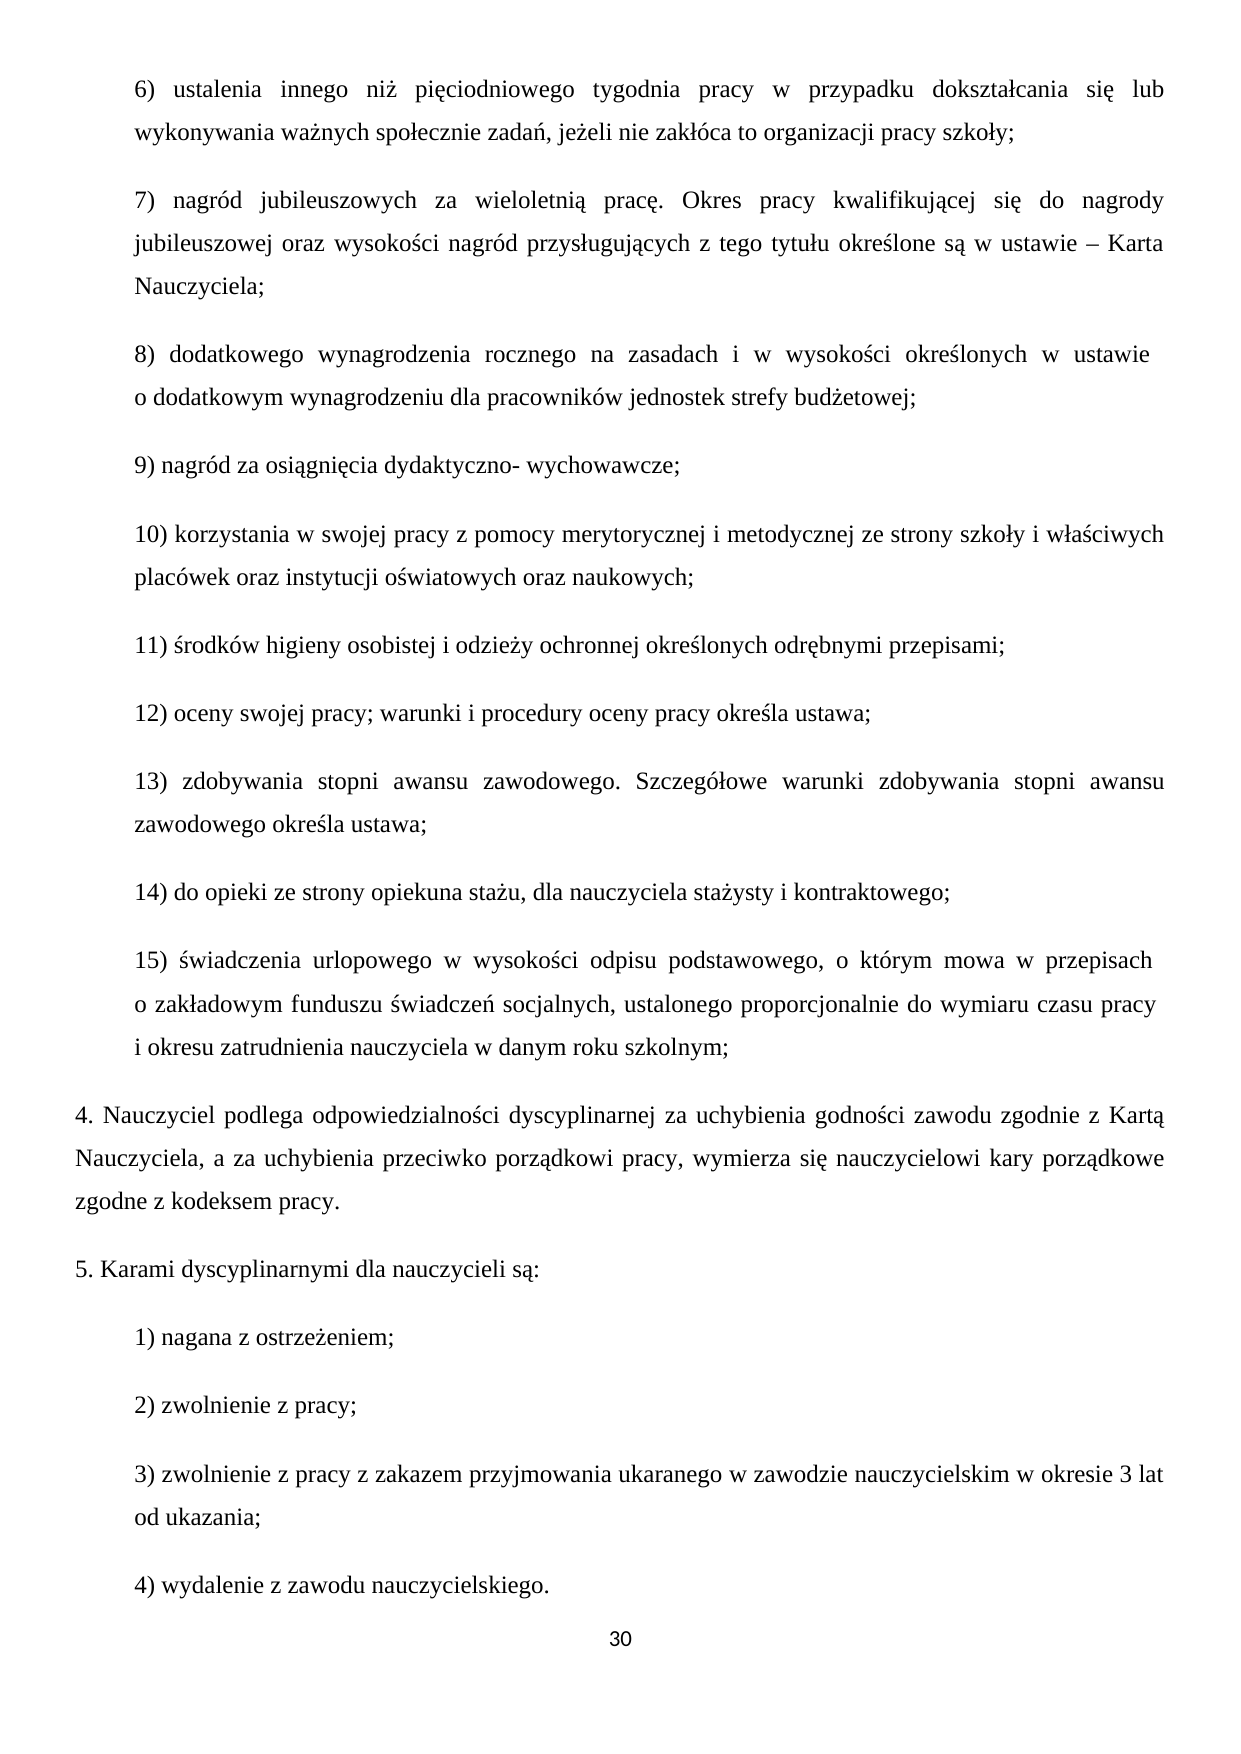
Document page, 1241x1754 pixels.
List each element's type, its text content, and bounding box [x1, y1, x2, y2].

text 13) zdobywania stopni awansu zawodowego. Szczegółowe warunki zdobywania stopni awansu zawodowego określa ustawa; [134, 766, 1165, 838]
text 9) nagród za osiągnięcia dydaktyczno- wychowawcze; [134, 451, 1165, 479]
text 4) wydalenie z zawodu nauczycielskiego. [134, 1570, 1165, 1599]
text 14) do opieki ze strony opiekuna stażu, dla nauczyciela stażysty i kontraktowego; [134, 877, 1165, 906]
text 1) nagana z ostrzeżeniem; [134, 1322, 1165, 1351]
text 5. Karami dyscyplinarnymi dla nauczycieli są: [75, 1254, 1165, 1283]
text 15) świadczenia urlopowego w wysokości odpisu podstawowego, o którym mowa w przepisach o zakładowym funduszu świadczeń socjalnych, ustalonego proporcjonalnie do wymiaru czasu pracy i okresu zatrudnienia nauczyciela w danym roku szkolnym; [134, 946, 1165, 1061]
text 12) oceny swojej pracy; warunki i procedury oceny pracy określa ustawa; [134, 698, 1165, 727]
text 6) ustalenia innego niż pięciodniowego tygodnia pracy w przypadku dokształcania się lub wykonywania ważnych społecznie zadań, jeżeli nie zakłóca to organizacji pracy szkoły; [134, 74, 1165, 146]
text 2) zwolnienie z pracy; [134, 1391, 1165, 1419]
text 7) nagród jubileuszowych za wieloletnią pracę. Okres pracy kwalifikującej się do nagrody jubileuszowej oraz wysokości nagród przysługujących z tego tytułu określone są w ustawie – Karta Nauczyciela; [134, 185, 1165, 300]
text 4. Nauczyciel podlega odpowiedzialności dyscyplinarnej za uchybienia godności zawodu zgodnie z Kartą Nauczyciela, a za uchybienia przeciwko porządkowi pracy, wymierza się nauczycielowi kary porządkowe zgodne z kodeksem pracy. [75, 1100, 1165, 1215]
text 8) dodatkowego wynagrodzenia rocznego na zasadach i w wysokości określonych w ustawie o dodatkowym wynagrodzeniu dla pracowników jednostek strefy budżetowej; [134, 339, 1165, 411]
text 11) środków higieny osobistej i odzieży ochronnej określonych odrębnymi przepisami; [134, 630, 1165, 659]
text 10) korzystania w swojej pracy z pomocy merytorycznej i metodycznej ze strony szkoły i właściwych placówek oraz instytucji oświatowych oraz naukowych; [134, 519, 1165, 591]
text 3) zwolnienie z pracy z zakazem przyjmowania ukaranego w zawodzie nauczycielskim w okresie 3 lat od ukazania; [134, 1459, 1165, 1531]
